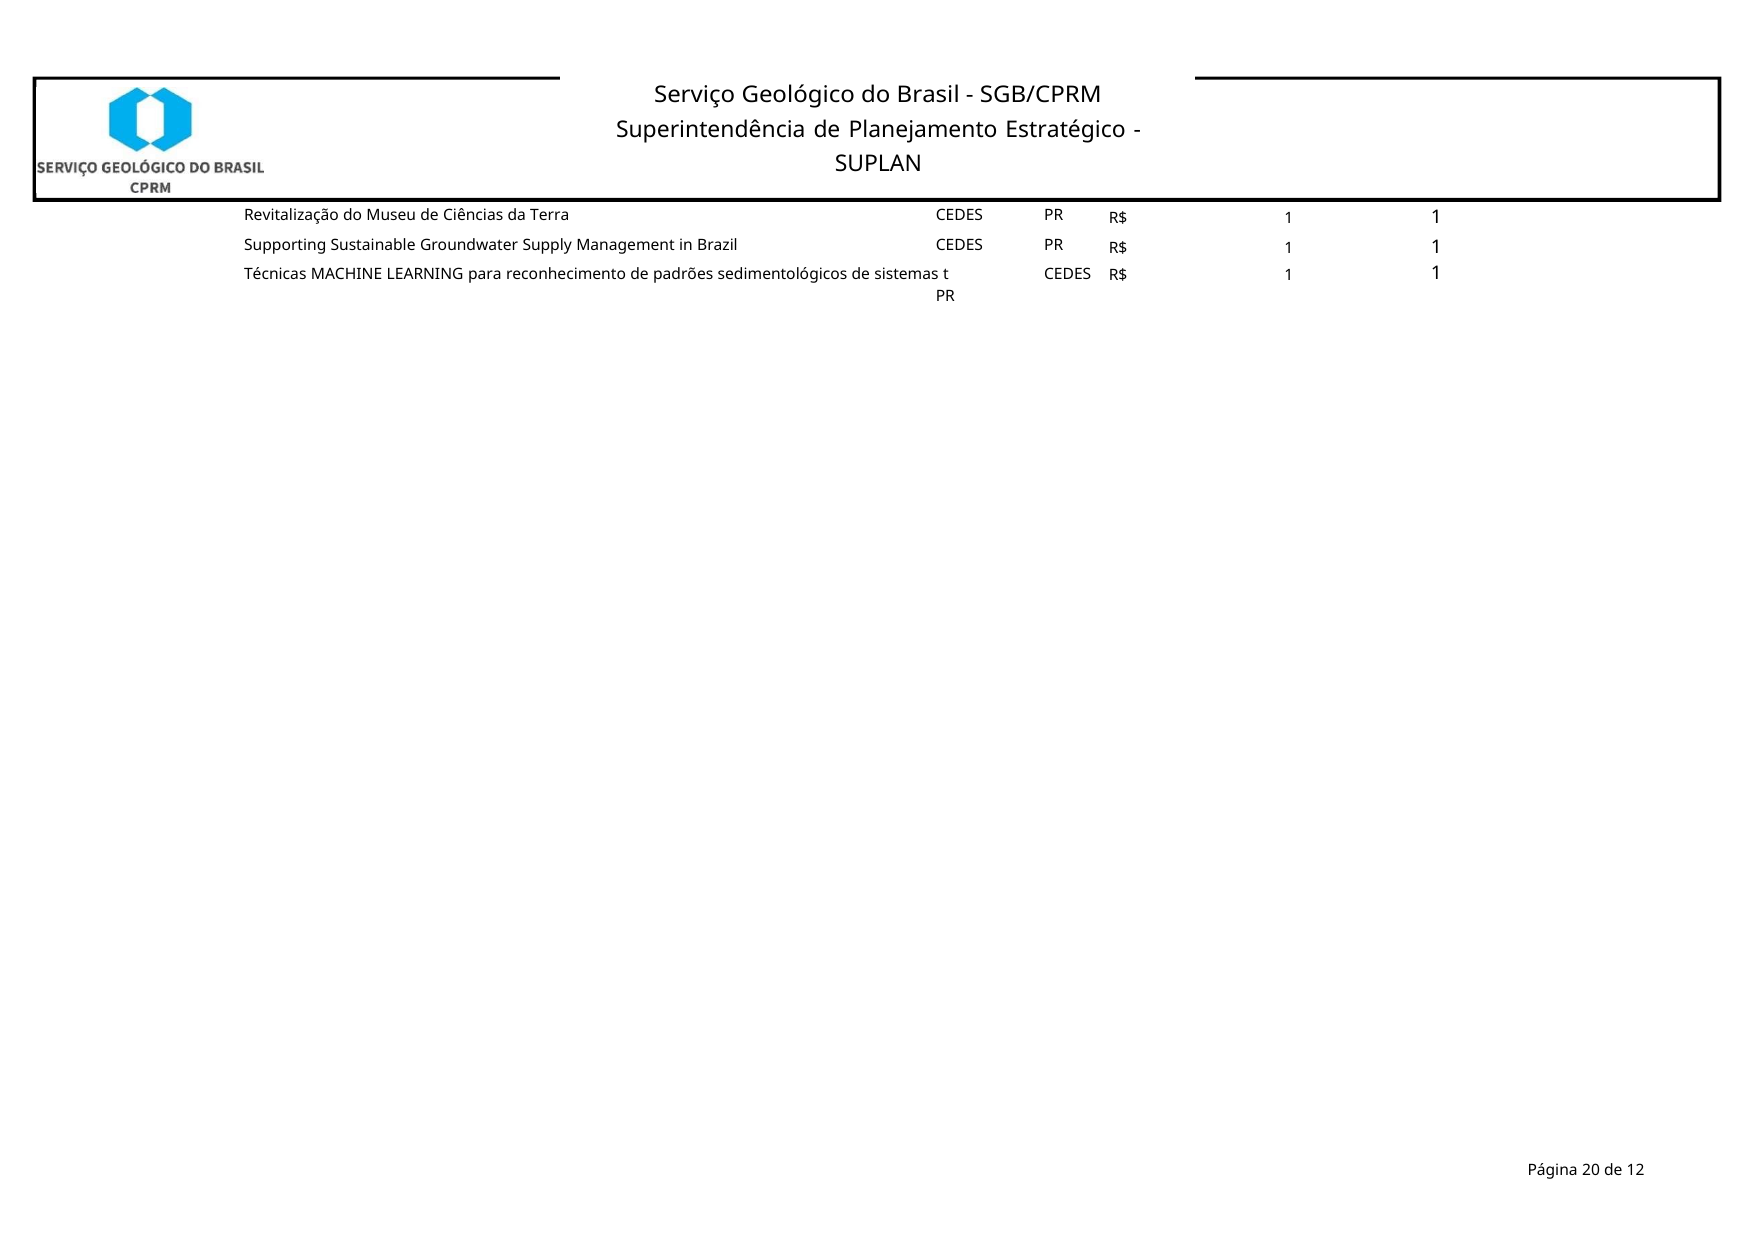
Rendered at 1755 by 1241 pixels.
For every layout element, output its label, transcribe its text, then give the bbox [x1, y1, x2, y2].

table_cell Técnicas MACHINE LEARNING para reconhecimento de padrões sedimentológicos de sistemas t CEDES PR [35, 259, 1103, 306]
table_cell R$ [1103, 202, 1160, 230]
table_cell 1 [1337, 202, 1722, 230]
table_cell Revitalização do Museu de Ciências da Terra CEDES PR [35, 202, 1103, 230]
table_cell R$ [1103, 259, 1160, 306]
table_cell 1 [1160, 202, 1337, 230]
table_cell 1 [1160, 259, 1337, 306]
table_cell 1 [1337, 230, 1722, 259]
table_cell 1 [1337, 259, 1722, 306]
table_cell 1 [1160, 230, 1337, 259]
table_cell Supporting Sustainable Groundwater Supply Management in Brazil CEDES PR [35, 230, 1103, 259]
table_cell R$ [1103, 230, 1160, 259]
